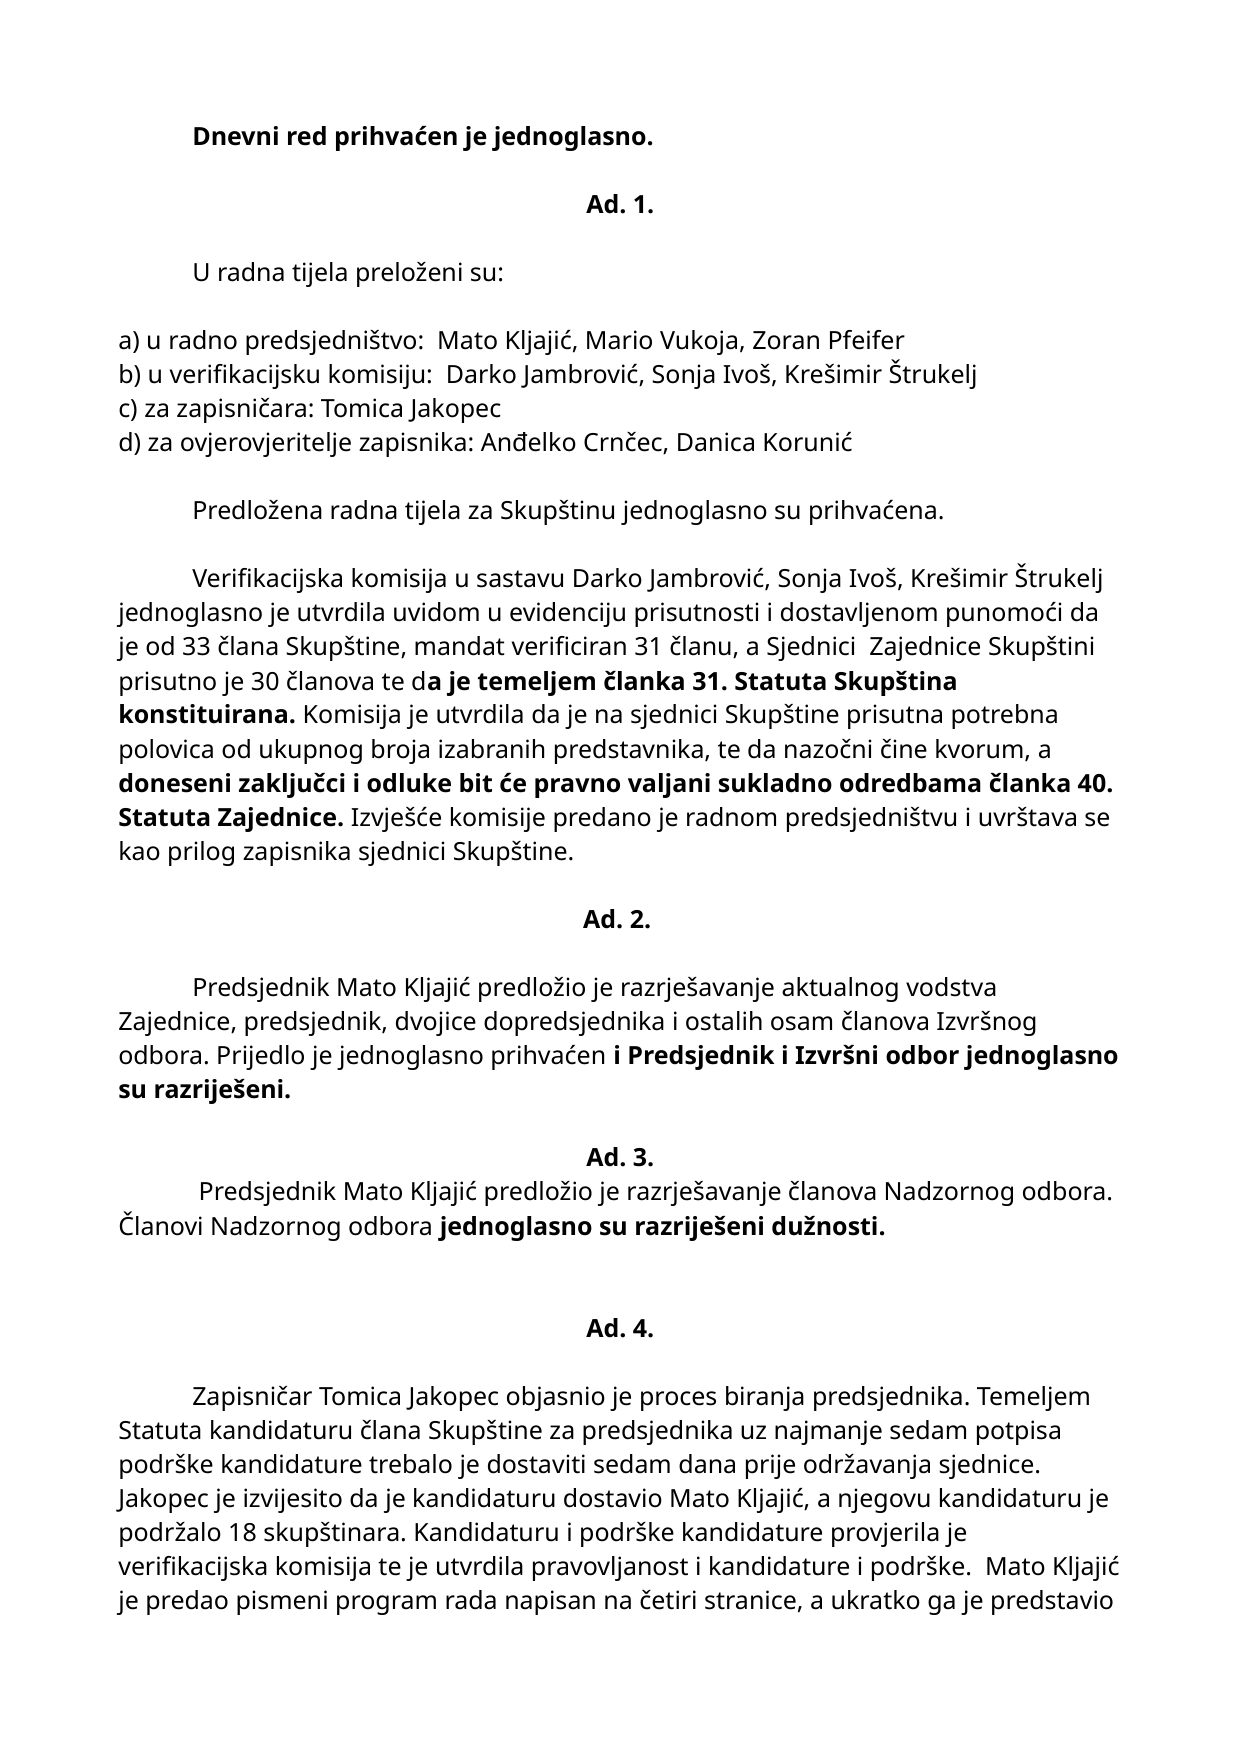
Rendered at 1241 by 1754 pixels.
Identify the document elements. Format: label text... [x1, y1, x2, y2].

text Dnevni red prihvaćen je jednoglasno. [118, 118, 1122, 152]
text Ad. 4. [118, 1310, 1122, 1344]
text Predložena radna tijela za Skupštinu jednoglasno su prihvaćena. [118, 493, 1122, 527]
text c) za zapisničara: Tomica Jakopec [118, 391, 1122, 425]
text Ad. 1. [118, 186, 1122, 220]
text Zapisničar Tomica Jakopec objasnio je proces biranja predsjednika. Temeljem Statuta kandidaturu člana Skupštine za predsjednika uz najmanje sedam potpisa podrške kandidature trebalo je dostaviti sedam dana prije održavanja sjednice. Jakopec je izvijesito da je kandidaturu dostavio Mato Kljajić, a njegovu kandidaturu je podržalo 18 skupštinara. Kandidaturu i podrške kandidature provjerila je verifikacijska komisija te je utvrdila pravovljanost i kandidature i podrške. Mato Kljajić je predao pismeni program rada napisan na četiri stranice, a ukratko ga je predstavio [118, 1378, 1122, 1617]
text U radna tijela preloženi su: [118, 254, 1122, 288]
text Ad. 2. [118, 902, 1122, 936]
text Predsjednik Mato Kljajić predložio je razrješavanje aktualnog vodstva Zajednice, predsjednik, dvojice dopredsjednika i ostalih osam članova Izvršnog odbora. Prijedlo je jednoglasno prihvaćen i Predsjednik i Izvršni odbor jednoglasno su razriješeni. [118, 970, 1122, 1106]
text Verifikacijska komisija u sastavu Darko Jambrović, Sonja Ivoš, Krešimir Štrukelj jednoglasno je utvrdila uvidom u evidenciju prisutnosti i dostavljenom punomoći da je od 33 člana Skupštine, mandat verificiran 31 članu, a Sjednici Zajednice Skupštini prisutno je 30 članova te da je temeljem članka 31. Statuta Skupština konstituirana. Komisija je utvrdila da je na sjednici Skupštine prisutna potrebna polovica od ukupnog broja izabranih predstavnika, te da nazočni čine kvorum, a doneseni zaključci i odluke bit će pravno valjani sukladno odredbama članka 40. Statuta Zajednice. Izvješće komisije predano je radnom predsjedništvu i uvrštava se kao prilog zapisnika sjednici Skupštine. [118, 561, 1122, 867]
text Ad. 3. [118, 1140, 1122, 1174]
text a) u radno predsjedništvo: Mato Kljajić, Mario Vukoja, Zoran Pfeifer [118, 322, 1122, 357]
text d) za ovjerovjeritelje zapisnika: Anđelko Crnčec, Danica Korunić [118, 425, 1122, 459]
text Predsjednik Mato Kljajić predložio je razrješavanje članova Nadzornog odbora. Članovi Nadzornog odbora jednoglasno su razriješeni dužnosti. [118, 1174, 1122, 1242]
text b) u verifikacijsku komisiju: Darko Jambrović, Sonja Ivoš, Krešimir Štrukelj [118, 357, 1122, 391]
